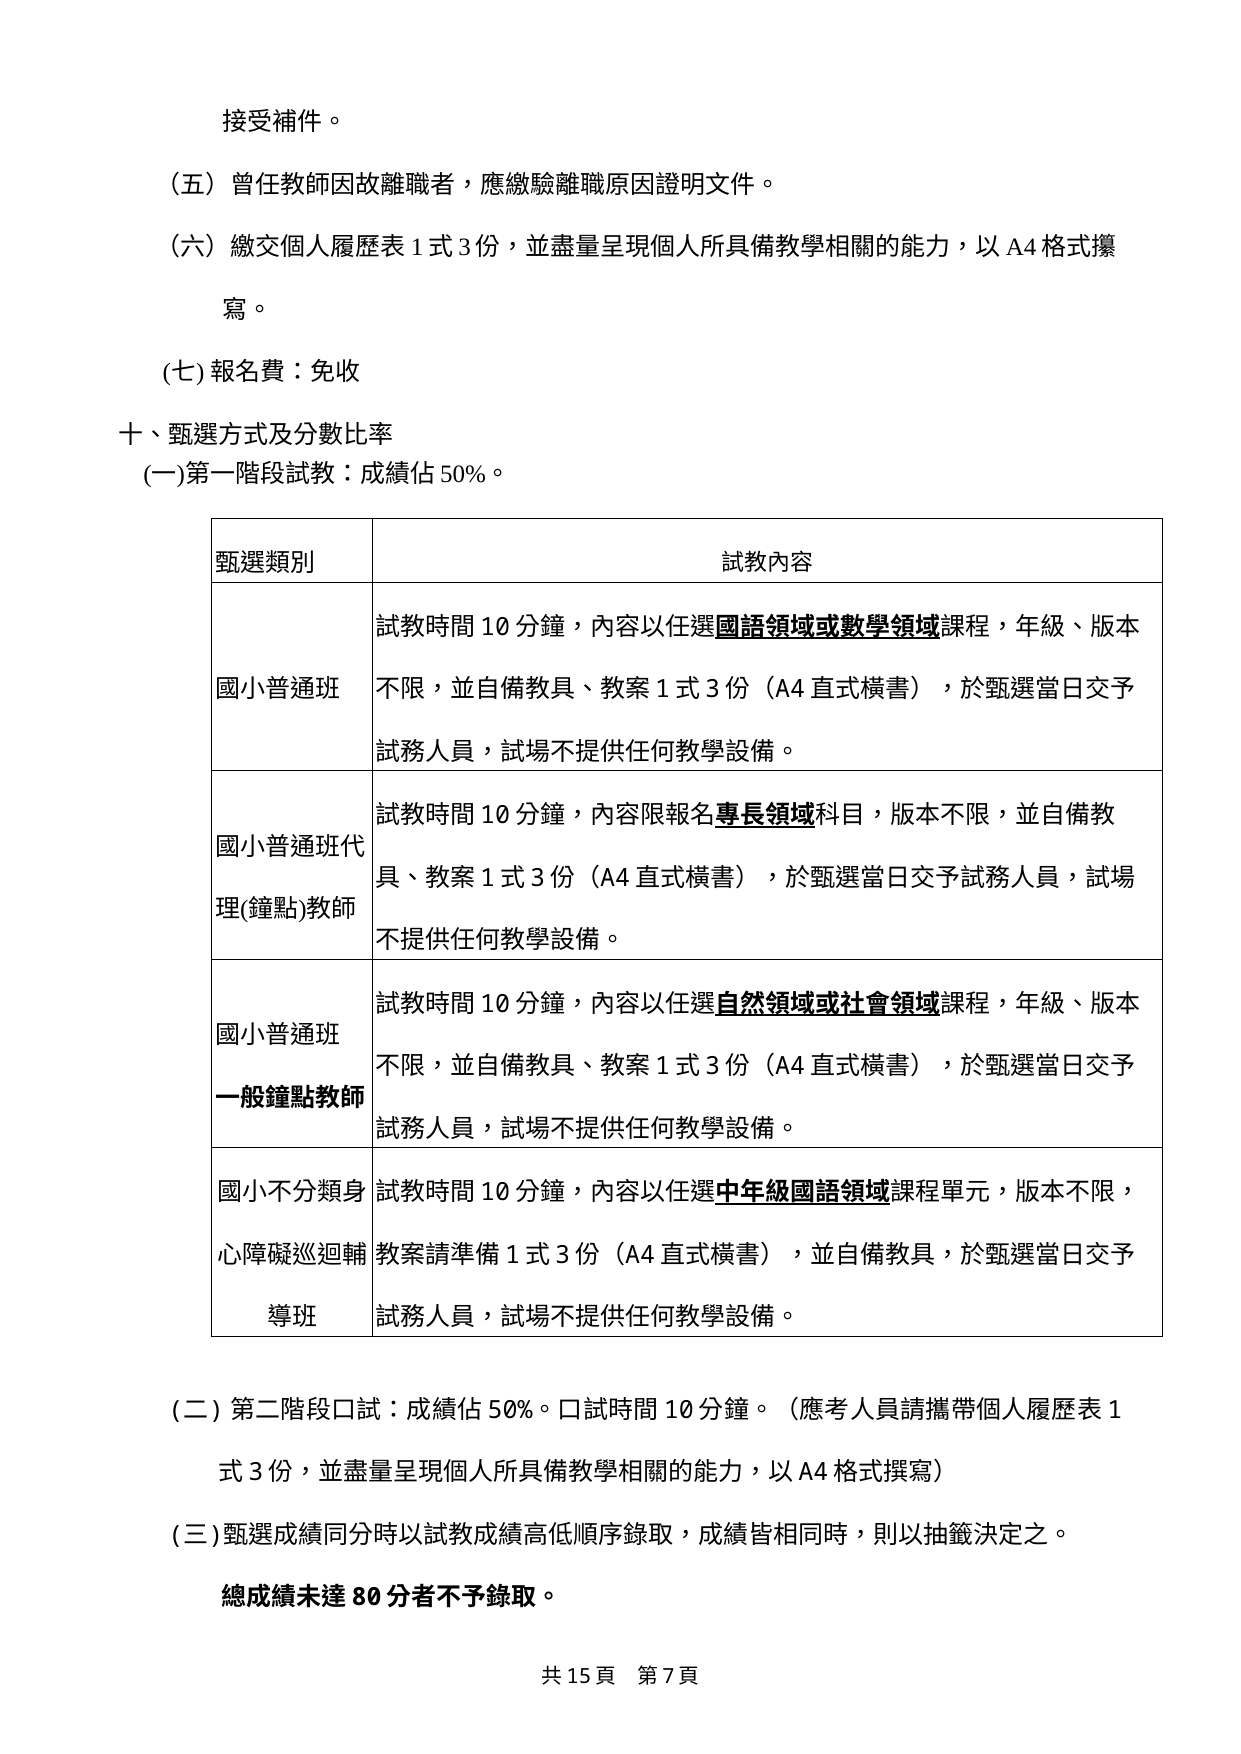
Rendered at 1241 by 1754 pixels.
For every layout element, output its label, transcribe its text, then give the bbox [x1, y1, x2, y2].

table_cell 國小不分類身心障礙巡迴輔導班 [212, 1148, 372, 1336]
text (二) 第二階段口試：成績佔50%。口試時間10分鐘。（應考人員請攜帶個人履歷表1式3份，並盡量呈現個人所具備教學相關的能力，以A4格式撰寫） [168, 1366, 1122, 1491]
table_header 甄選類別 [212, 519, 372, 582]
table_cell 國小普通班 [212, 583, 372, 770]
text 十、甄選方式及分數比率 [118, 391, 1122, 453]
table_cell 國小普通班 一般鐘點教師 [212, 960, 372, 1147]
text (一)第一階段試教：成績佔50%。 [118, 453, 1122, 489]
text 接受補件。 [156, 78, 1122, 141]
table_cell 國小普通班代理(鐘點)教師 [212, 771, 372, 959]
text (七) 報名費：免收 [162, 328, 1122, 391]
table_cell 試教時間10分鐘，內容限報名專長領域科目，版本不限，並自備教具、教案1式3份（A4直式橫書），於甄選當日交予試務人員，試場不提供任何教學設備。 [373, 771, 1162, 959]
text （六）繳交個人履歷表1式3份，並盡量呈現個人所具備教學相關的能力，以A4格式攥寫。 [156, 203, 1122, 328]
table_header 試教內容 [373, 519, 1162, 582]
text (三)甄選成績同分時以試教成績高低順序錄取，成績皆相同時，則以抽籤決定之。 [168, 1491, 1122, 1553]
text （五）曾任教師因故離職者，應繳驗離職原因證明文件。 [156, 141, 1122, 203]
table_cell 試教時間10分鐘，內容以任選中年級國語領域課程單元，版本不限，教案請準備1式3份（A4直式橫書），並自備教具，於甄選當日交予試務人員，試場不提供任何教學設備。 [373, 1148, 1162, 1336]
text 總成績未達80分者不予錄取。 [218, 1553, 1122, 1616]
table_cell 試教時間10分鐘，內容以任選自然領域或社會領域課程，年級、版本不限，並自備教具、教案1式3份（A4直式橫書），於甄選當日交予試務人員，試場不提供任何教學設備。 [373, 960, 1162, 1147]
table_cell 試教時間10分鐘，內容以任選國語領域或數學領域課程，年級、版本不限，並自備教具、教案1式3份（A4直式橫書），於甄選當日交予試務人員，試場不提供任何教學設備。 [373, 583, 1162, 770]
